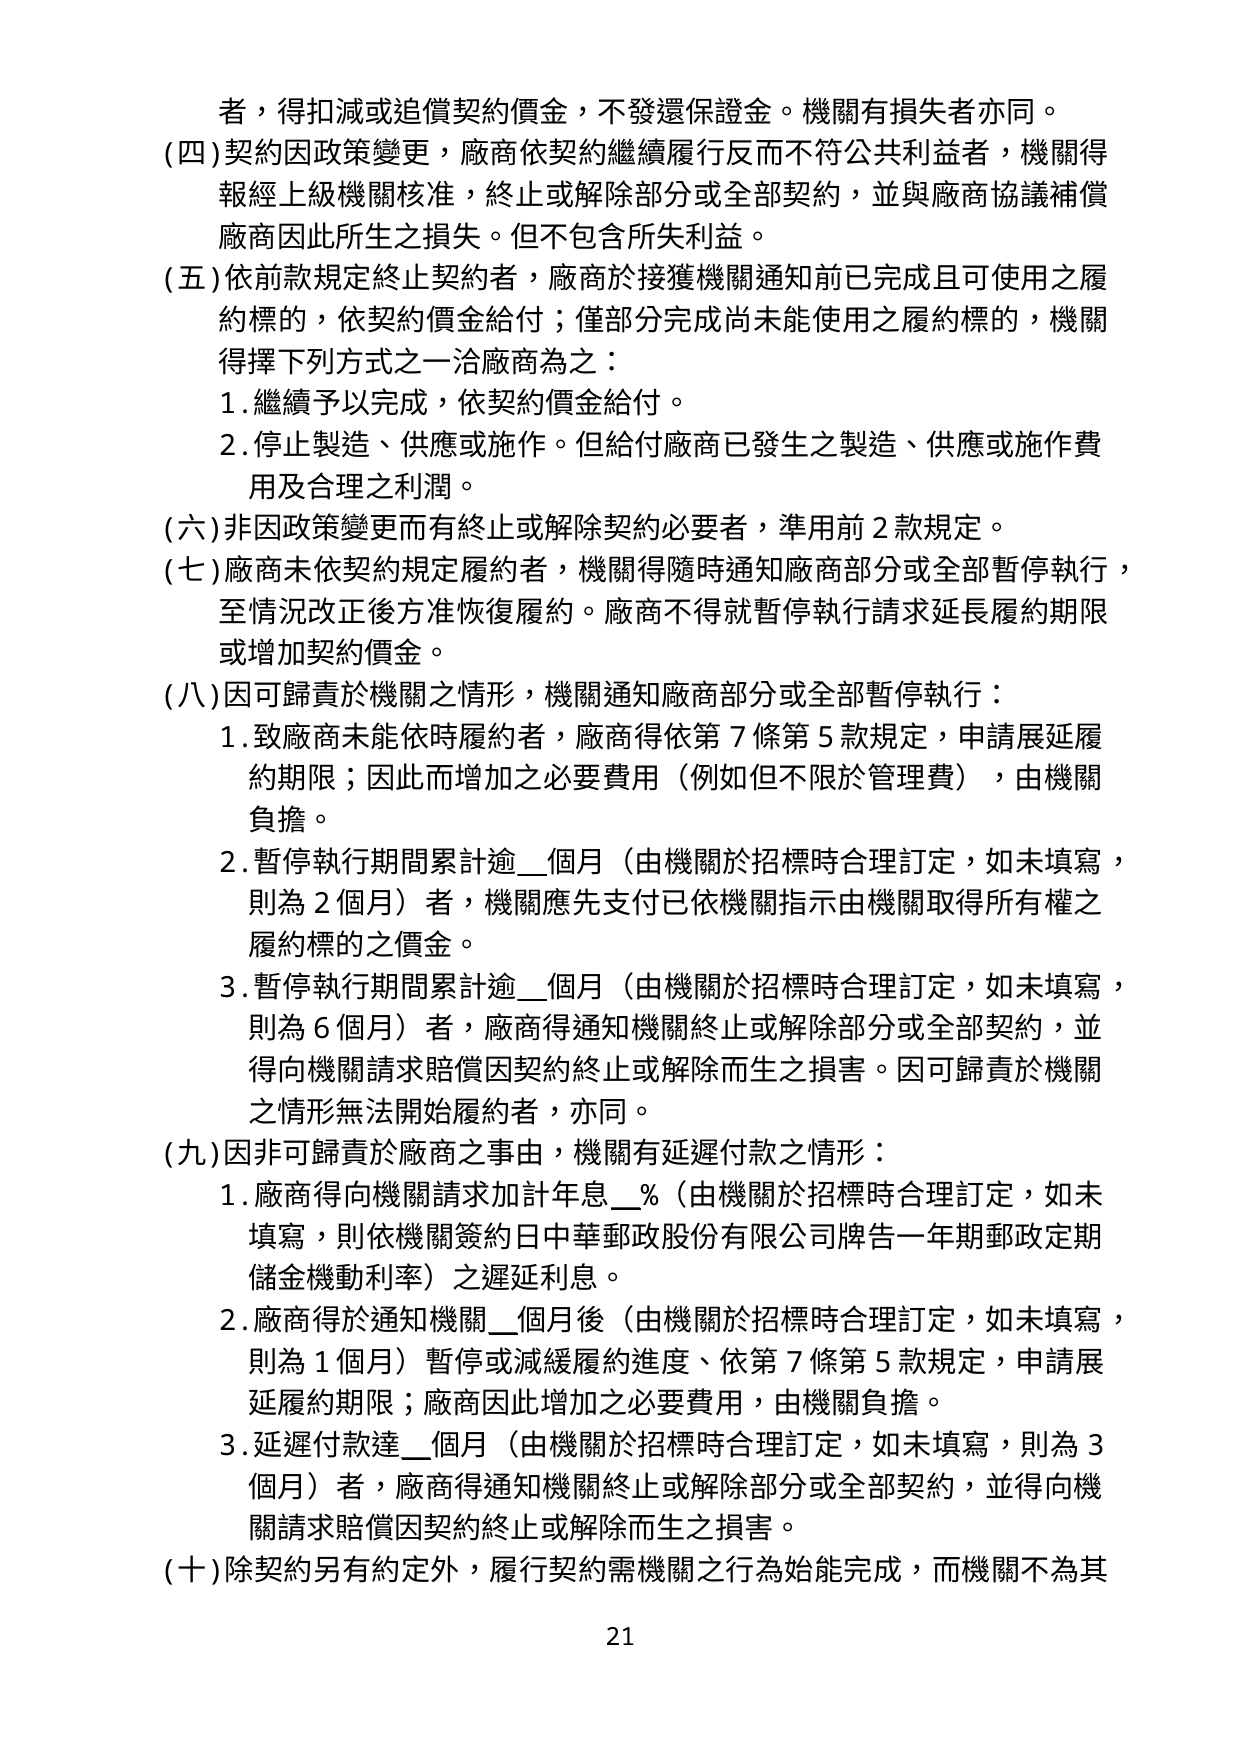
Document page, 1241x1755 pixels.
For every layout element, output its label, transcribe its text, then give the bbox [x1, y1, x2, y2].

text 3.延遲付款達＿個月（由機關於招標時合理訂定，如未填寫，則為3個月）者，廠商得通知機關終止或解除部分或全部契約，並得向機關請求賠償因契約終止或解除而生之損害。 [218, 1422, 1104, 1547]
text 者，得扣減或追償契約價金，不發還保證金。機關有損失者亦同。 [159, 89, 1110, 130]
text 1.致廠商未能依時履約者，廠商得依第7條第5款規定，申請展延履約期限；因此而增加之必要費用（例如但不限於管理費），由機關負擔。 [218, 714, 1104, 839]
text (四)契約因政策變更，廠商依契約繼續履行反而不符公共利益者，機關得報經上級機關核准，終止或解除部分或全部契約，並與廠商協議補償廠商因此所生之損失。但不包含所失利益。 [159, 130, 1110, 255]
text (五)依前款規定終止契約者，廠商於接獲機關通知前已完成且可使用之履約標的，依契約價金給付；僅部分完成尚未能使用之履約標的，機關得擇下列方式之一洽廠商為之： [159, 255, 1110, 380]
text 2.暫停執行期間累計逾＿個月（由機關於招標時合理訂定，如未填寫，則為2個月）者，機關應先支付已依機關指示由機關取得所有權之履約標的之價金。 [218, 839, 1104, 964]
text (十)除契約另有約定外，履行契約需機關之行為始能完成，而機關不為其 [159, 1547, 1110, 1589]
text 2.停止製造、供應或施作。但給付廠商已發生之製造、供應或施作費用及合理之利潤。 [218, 422, 1104, 505]
text 1.廠商得向機關請求加計年息＿%（由機關於招標時合理訂定，如未填寫，則依機關簽約日中華郵政股份有限公司牌告一年期郵政定期儲金機動利率）之遲延利息。 [218, 1172, 1104, 1297]
text 3.暫停執行期間累計逾＿個月（由機關於招標時合理訂定，如未填寫，則為6個月）者，廠商得通知機關終止或解除部分或全部契約，並得向機關請求賠償因契約終止或解除而生之損害。因可歸責於機關之情形無法開始履約者，亦同。 [218, 964, 1104, 1130]
text (七)廠商未依契約規定履約者，機關得隨時通知廠商部分或全部暫停執行，至情況改正後方准恢復履約。廠商不得就暫停執行請求延長履約期限或增加契約價金。 [159, 547, 1110, 672]
text (九)因非可歸責於廠商之事由，機關有延遲付款之情形： [159, 1130, 1110, 1172]
text 2.廠商得於通知機關＿個月後（由機關於招標時合理訂定，如未填寫，則為1個月）暫停或減緩履約進度、依第7條第5款規定，申請展延履約期限；廠商因此增加之必要費用，由機關負擔。 [218, 1297, 1104, 1422]
text (八)因可歸責於機關之情形，機關通知廠商部分或全部暫停執行： [159, 672, 1110, 714]
text 1.繼續予以完成，依契約價金給付。 [218, 380, 1104, 422]
text (六)非因政策變更而有終止或解除契約必要者，準用前2款規定。 [159, 505, 1110, 547]
